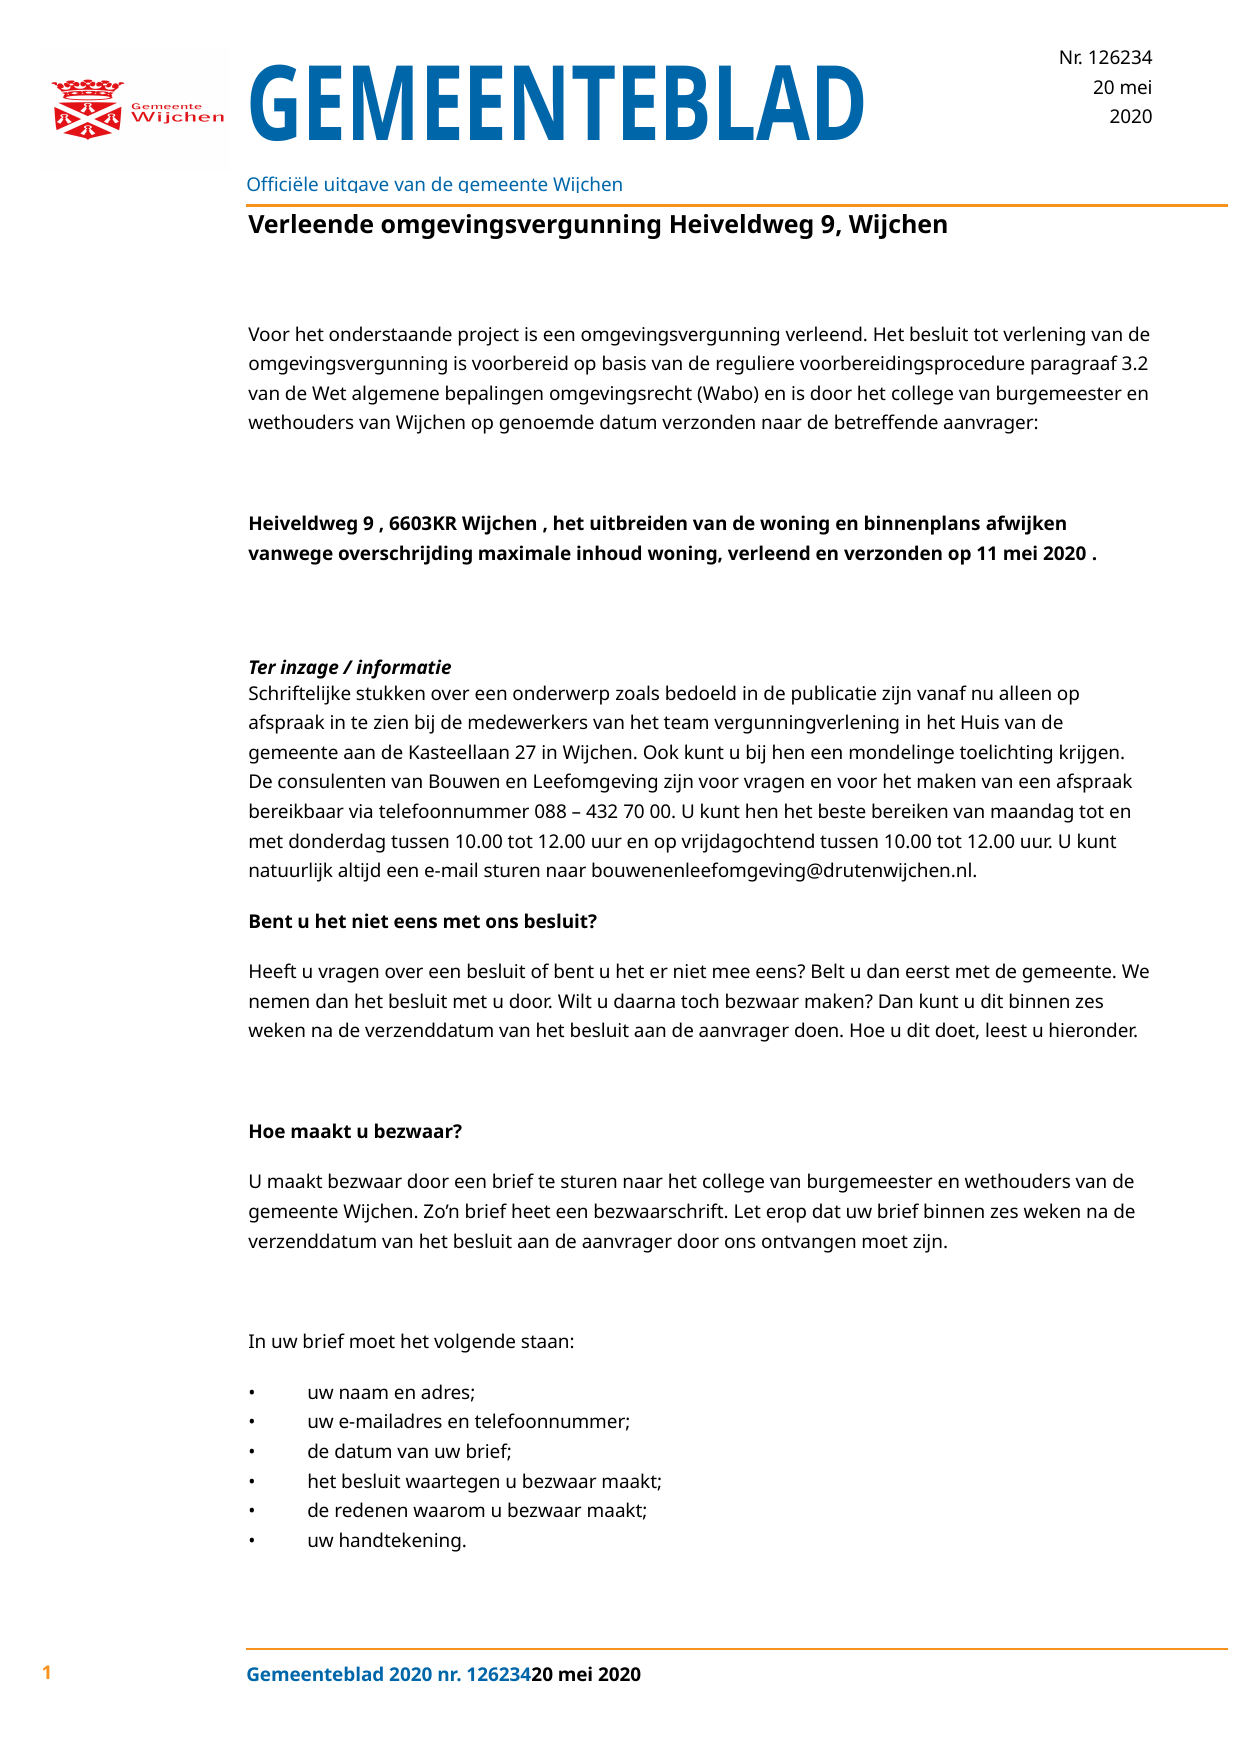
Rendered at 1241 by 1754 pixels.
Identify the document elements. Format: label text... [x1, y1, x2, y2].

text Hoe maakt u bezwaar? [248, 1118, 1152, 1144]
text Heiveldweg 9 , 6603KR Wijchen , het uitbreiden van de woning en binnenplans afwijken vanwege overschrijding maximale inhoud woning, verleend en verzonden op 11 mei 2020 . [248, 510, 1152, 566]
picture [41, 47, 231, 172]
text Schriftelijke stukken over een onderwerp zoals bedoeld in de publicatie zijn vanaf nu alleen op afspraak in te zien bij de medewerkers van het team vergunningverlening in het Huis van de gemeente aan de Kasteellaan 27 in Wijchen. Ook kunt u bij hen een mondelinge toelichting krijgen. De consulenten van Bouwen en Leefomgeving zijn voor vragen en voor het maken van een afspraak bereikbaar via telefoonnummer 088 – 432 70 00. U kunt hen het beste bereiken van maandag tot en met donderdag tussen 10.00 tot 12.00 uur en op vrijdagochtend tussen 10.00 tot 12.00 uur. U kunt natuurlijk altijd een e-mail sturen naar bouwenenleefomgeving@drutenwijchen.nl. [248, 680, 1152, 883]
text In uw brief moet het volgende staan: [248, 1329, 1152, 1354]
list uw e-mailadres en telefoonnummer; [248, 1409, 1152, 1434]
text Verleende omgevingsvergunning Heiveldweg 9, Wijchen [248, 207, 1152, 241]
list de datum van uw brief; [248, 1438, 1152, 1464]
list de redenen waarom u bezwaar maakt; [248, 1497, 1152, 1523]
text U maakt bezwaar door een brief te sturen naar het college van burgemeester en wethouders van de gemeente Wijchen. Zo’n brief heet een bezwaarschrift. Let erop dat uw brief binnen zes weken na de verzenddatum van het besluit aan de aanvrager door ons ontvangen moet zijn. [248, 1169, 1152, 1254]
list uw naam en adres; [248, 1379, 1152, 1405]
text Bent u het niet eens met ons besluit? [248, 908, 1152, 934]
list uw handtekening. [248, 1527, 1152, 1553]
text Heeft u vragen over een besluit of bent u het er niet mee eens? Belt u dan eerst met de gemeente. We nemen dan het besluit met u door. Wilt u daarna toch bezwaar maken? Dan kunt u dit binnen zes weken na de verzenddatum van het besluit aan de aanvrager doen. Hoe u dit doet, leest u hieronder. [248, 958, 1152, 1043]
list het besluit waartegen u bezwaar maakt; [248, 1468, 1152, 1494]
text Voor het onderstaande project is een omgevingsvergunning verleend. Het besluit tot verlening van de omgevingsvergunning is voorbereid op basis van de reguliere voorbereidingsprocedure paragraaf 3.2 van de Wet algemene bepalingen omgevingsrecht (Wabo) en is door het college van burgemeester en wethouders van Wijchen op genoemde datum verzonden naar de betreffende aanvrager: [248, 321, 1152, 435]
text Ter inzage / informatie [248, 654, 1152, 680]
